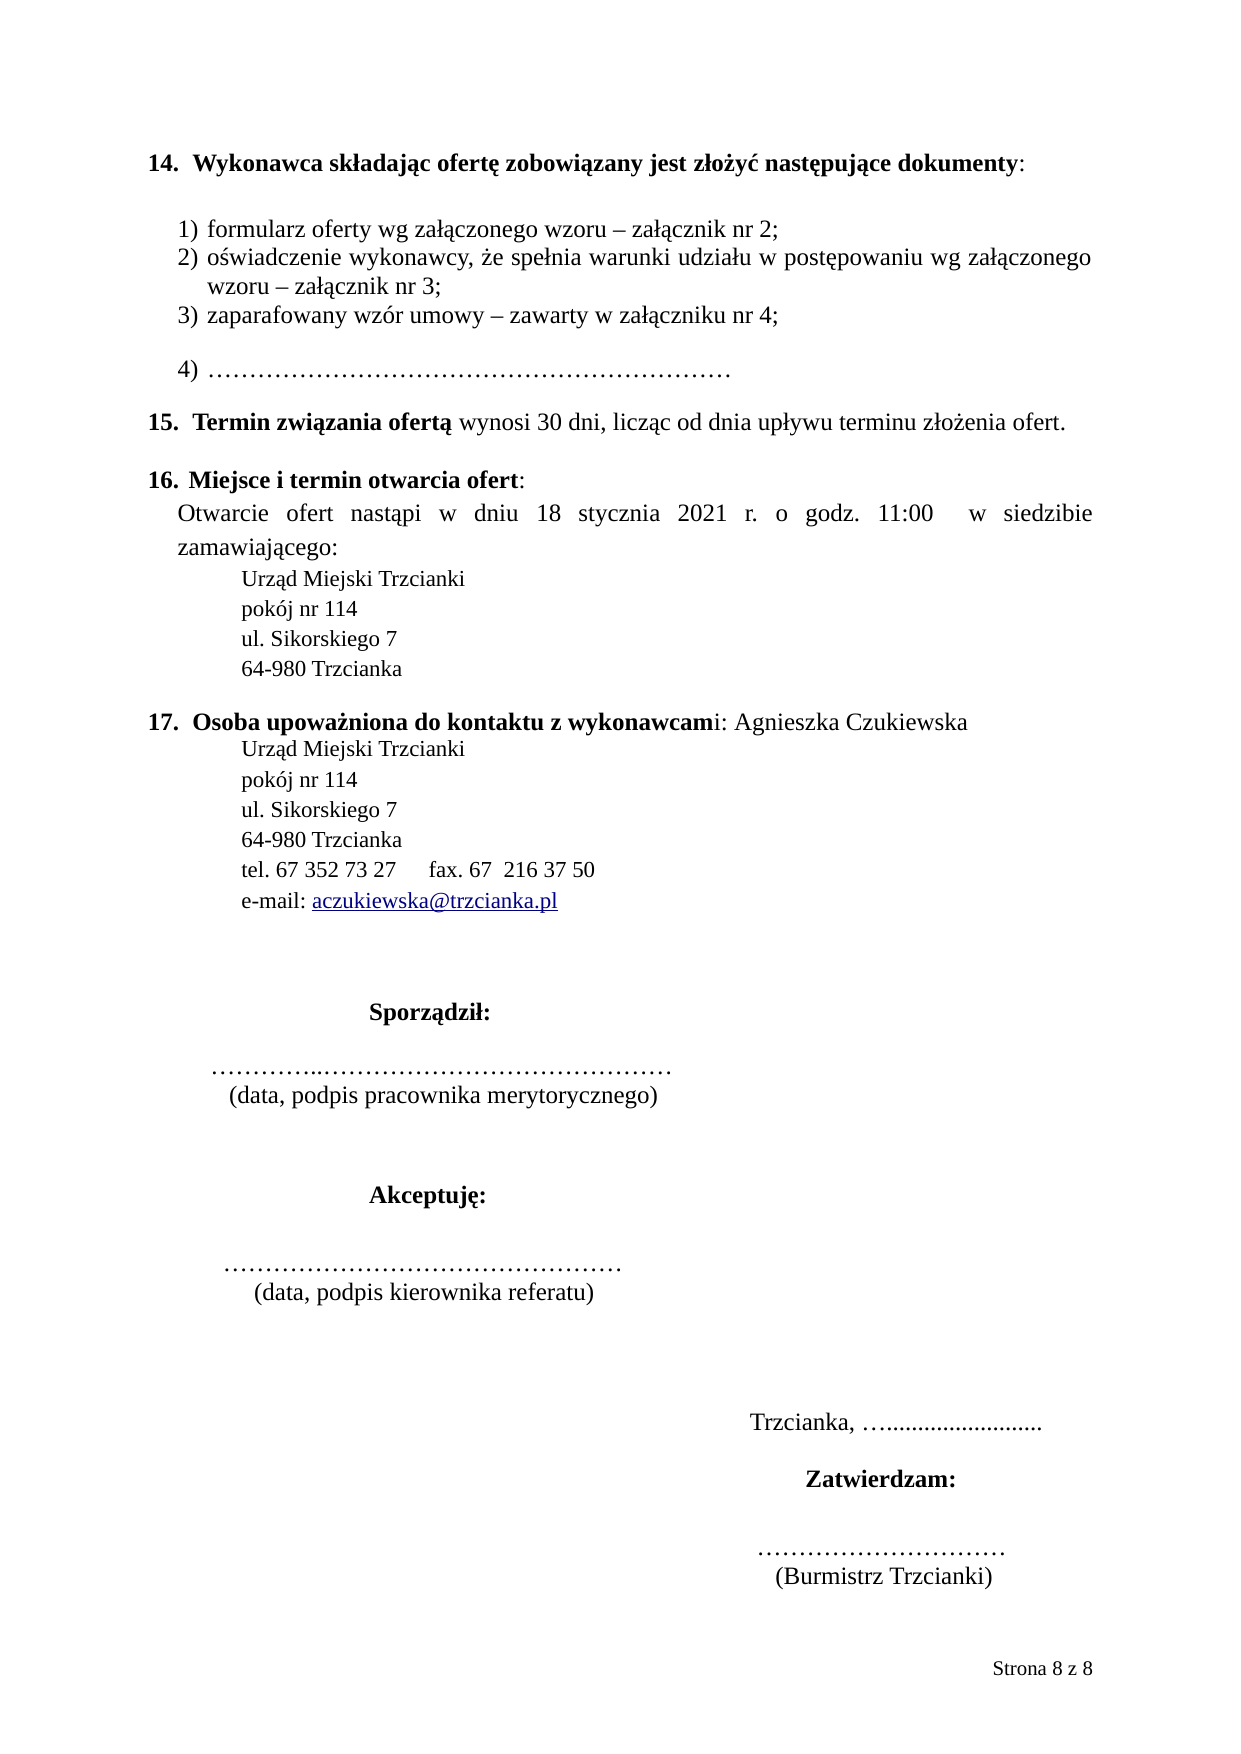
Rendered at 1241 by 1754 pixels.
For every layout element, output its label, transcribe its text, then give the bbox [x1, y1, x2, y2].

text ul. Sikorskiego 7 [222, 625, 1092, 651]
list formularz oferty wg załączonego wzoru – załącznik nr 2; [177, 214, 1092, 242]
text …………..…………………………………… [191, 1051, 1092, 1080]
list zaparafowany wzór umowy – zawarty w załączniku nr 4; [177, 300, 1092, 329]
list oświadczenie wykonawcy, że spełnia warunki udziału w postępowaniu wg załączonego wzoru – załącznik nr 3; [177, 242, 1092, 300]
text (data, podpis pracownika merytorycznego) [191, 1080, 1092, 1108]
text ………………………………………… [191, 1248, 1092, 1277]
text Urząd Miejski Trzcianki [222, 564, 1092, 591]
text e-mail: aczukiewska@trzcianka.pl [177, 887, 1092, 913]
list Miejsce i termin otwarcia ofert: [148, 466, 1092, 494]
list ……………………………………………………… [177, 354, 1092, 382]
text Sporządził: [337, 997, 1092, 1026]
text 64-980 Trzcianka [177, 826, 1092, 853]
text Urząd Miejski Trzcianki [177, 735, 1092, 762]
text (data, podpis kierownika referatu) [191, 1277, 1092, 1306]
text pokój nr 114 [222, 595, 1092, 621]
list Osoba upoważniona do kontaktu z wykonawcami: Agnieszka Czukiewska [148, 707, 1092, 735]
text ul. Sikorskiego 7 [177, 796, 1092, 822]
text Zatwierdzam: [738, 1464, 1092, 1493]
text pokój nr 114 [177, 766, 1092, 792]
text ………………………… [738, 1532, 1092, 1561]
text 64-980 Trzcianka [222, 655, 1092, 682]
list Termin związania ofertą wynosi 30 dni, licząc od dnia upływu terminu złożenia ofert. [148, 407, 1092, 436]
text (Burmistrz Trzcianki) [738, 1561, 1092, 1590]
text Otwarcie ofert nastąpi w dniu 18 stycznia 2021 r. o godz. 11:00 w siedzibie zamawiającego: [177, 498, 1092, 560]
text tel. 67 352 73 27 fax. 67 216 37 50 [177, 857, 1092, 883]
text Trzcianka, …......................... [738, 1407, 1092, 1435]
list Wykonawca składając ofertę zobowiązany jest złożyć następujące dokumenty: [148, 148, 1092, 176]
text Akceptuję: [301, 1180, 1092, 1209]
